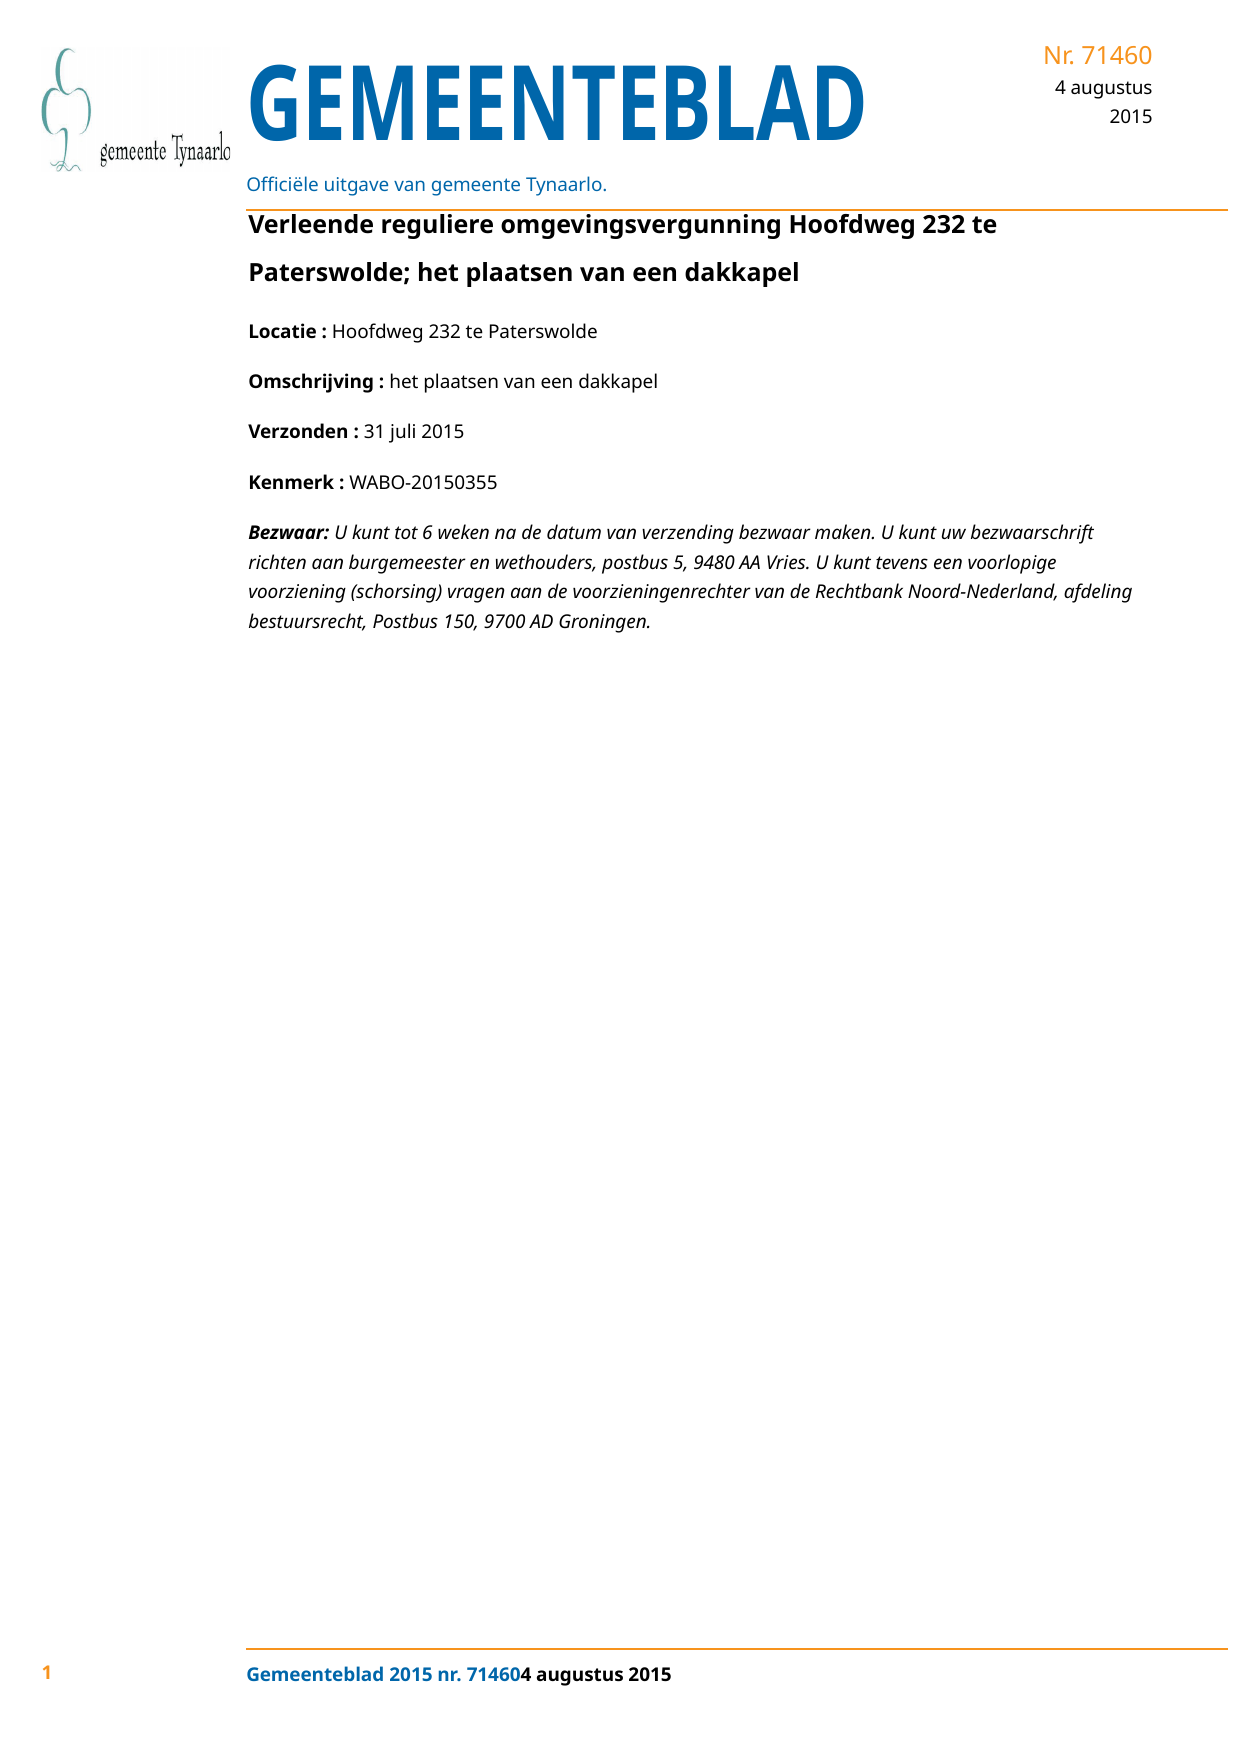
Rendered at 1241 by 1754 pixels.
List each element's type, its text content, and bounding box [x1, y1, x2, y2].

text Kenmerk : WABO-20150355 [248, 469, 1152, 495]
text Verzonden : 31 juli 2015 [248, 419, 1152, 444]
text Omschrijving : het plaatsen van een dakkapel [248, 368, 1152, 394]
text Bezwaar: U kunt tot 6 weken na de datum van verzending bezwaar maken. U kunt uw bezwaarschrift richten aan burgemeester en wethouders, postbus 5, 9480 AA Vries. U kunt tevens een voorlopige voorziening (schorsing) vragen aan de voorzieningenrechter van de Rechtbank Noord-Nederland, afdeling bestuursrecht, Postbus 150, 9700 AD Groningen. [248, 519, 1152, 634]
picture [41, 47, 231, 172]
text Verleende reguliere omgevingsvergunning Hoofdweg 232 te Paterswolde; het plaatsen van een dakkapel [248, 211, 1152, 288]
text Locatie : Hoofdweg 232 te Paterswolde [248, 318, 1152, 344]
